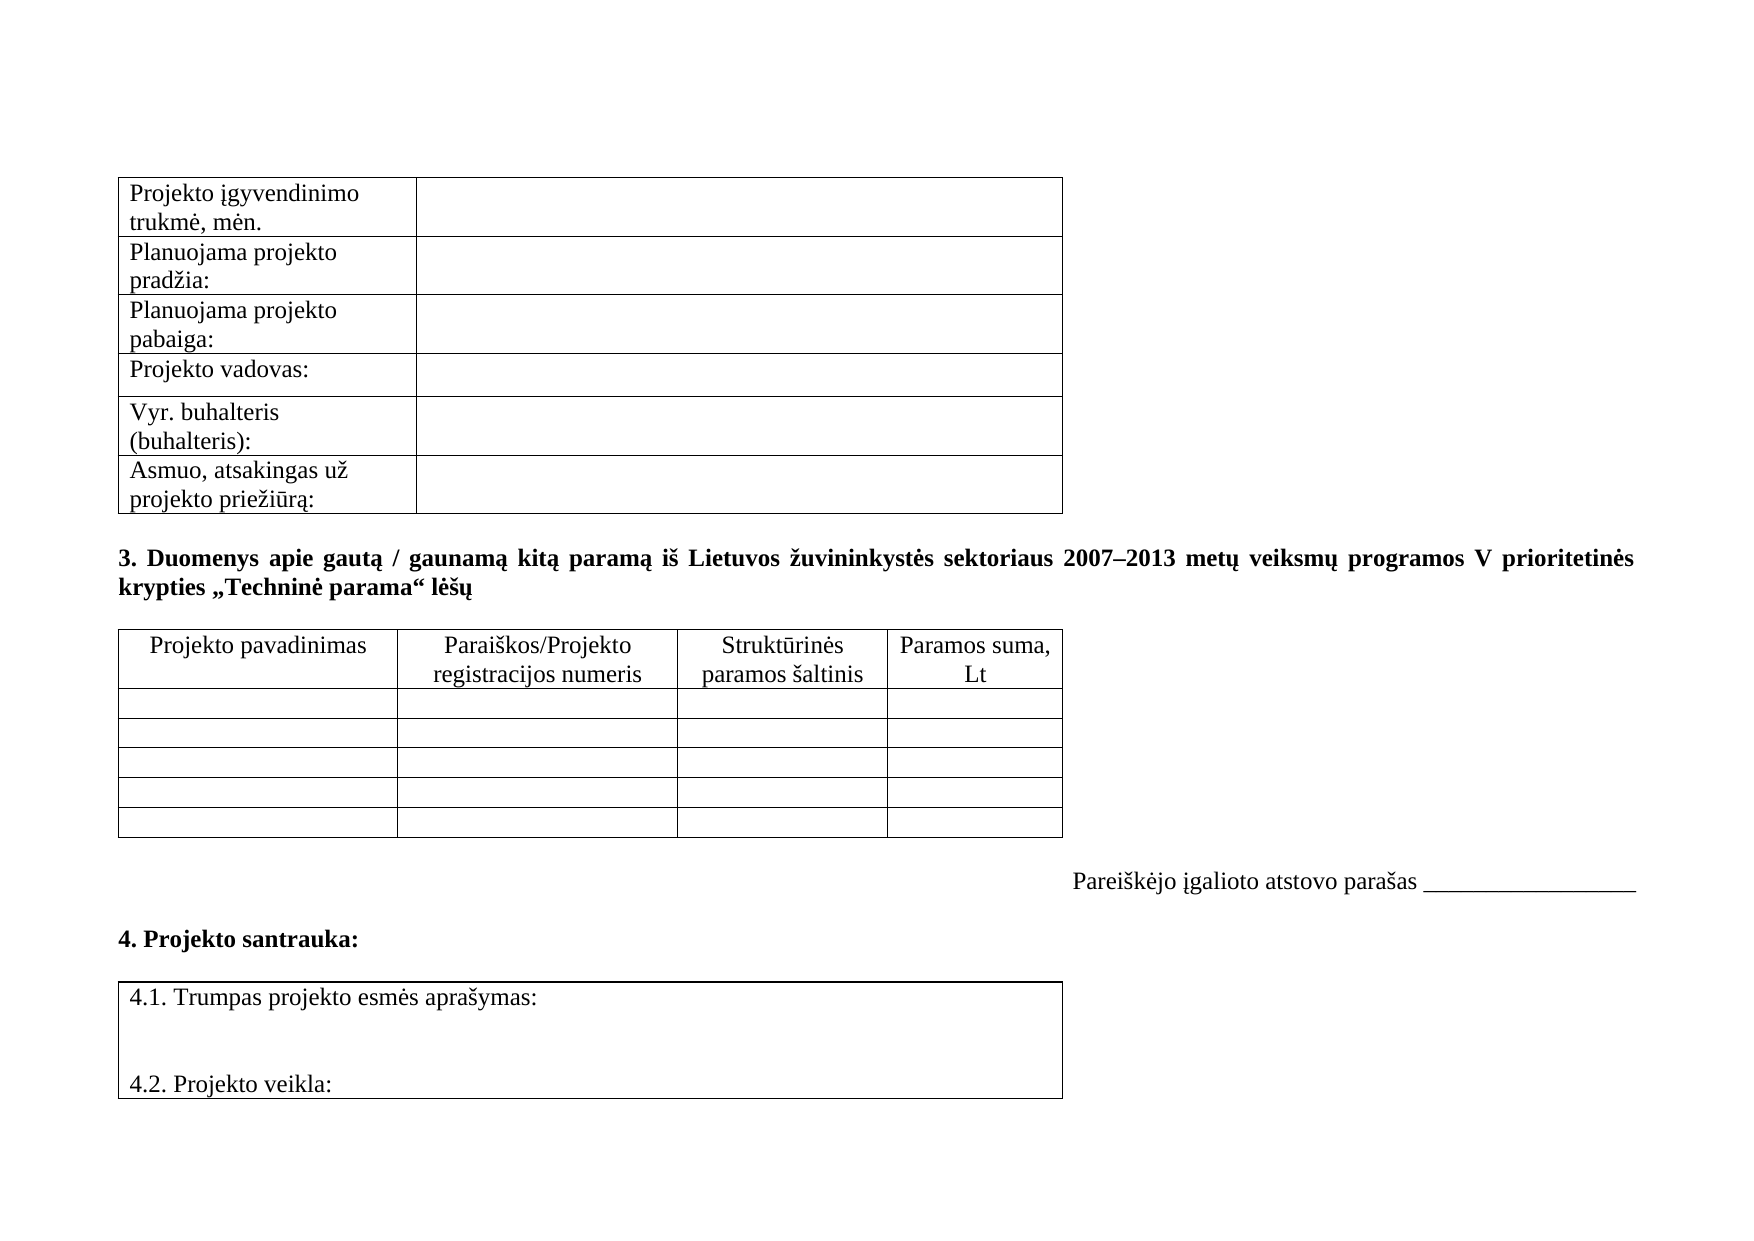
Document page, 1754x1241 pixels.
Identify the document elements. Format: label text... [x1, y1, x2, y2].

table_cell [398, 689, 677, 717]
table_cell [417, 354, 1062, 396]
table_cell [398, 808, 677, 837]
table_cell [417, 237, 1062, 294]
table_cell [888, 748, 1062, 777]
table_cell [417, 397, 1062, 454]
table_cell [888, 778, 1062, 807]
text 3. Duomenys apie gautą / gaunamą kitą paramą iš Lietuvos žuvininkystės sektoriaus 2007–2013 metų veiksmų programos V prioritetinės krypties „Techninė parama“ lėšų [118, 543, 1636, 600]
table_cell [119, 778, 397, 807]
table_header Paraiškos/Projekto registracijos numeris [398, 630, 677, 688]
table_cell [119, 748, 397, 777]
table_cell Vyr. buhalteris (buhalteris): [119, 397, 416, 454]
table_cell [678, 808, 887, 837]
table_cell Planuojama projekto pabaiga: [119, 295, 416, 353]
table_cell [888, 808, 1062, 837]
table_cell Planuojama projekto pradžia: [119, 237, 416, 294]
table_cell [398, 748, 677, 777]
table_cell [119, 719, 397, 747]
table_cell Projekto įgyvendinimo trukmė, mėn. [119, 178, 416, 236]
table_cell [417, 295, 1062, 353]
text 4. Projekto santrauka: [118, 924, 1636, 953]
table_cell [119, 689, 397, 717]
table_cell Projekto vadovas: [119, 354, 416, 396]
table_header 4.1. Trumpas projekto esmės aprašymas: 4.2. Projekto veikla: [119, 983, 1062, 1097]
table_cell [417, 456, 1062, 513]
table_header Paramos suma, Lt [888, 630, 1062, 688]
table_cell [678, 719, 887, 747]
table_cell [888, 719, 1062, 747]
table_cell [398, 778, 677, 807]
table_cell [119, 808, 397, 837]
text Pareiškėjo įgalioto atstovo parašas _________________ [118, 866, 1636, 895]
table_header Projekto pavadinimas [119, 630, 397, 688]
table_cell [678, 778, 887, 807]
table_cell [398, 719, 677, 747]
table_cell [678, 748, 887, 777]
table_header Struktūrinės paramos šaltinis [678, 630, 887, 688]
table_cell [888, 689, 1062, 717]
table_cell [678, 689, 887, 717]
table_cell Asmuo, atsakingas už projekto priežiūrą: [119, 456, 416, 513]
table_cell [417, 178, 1062, 236]
